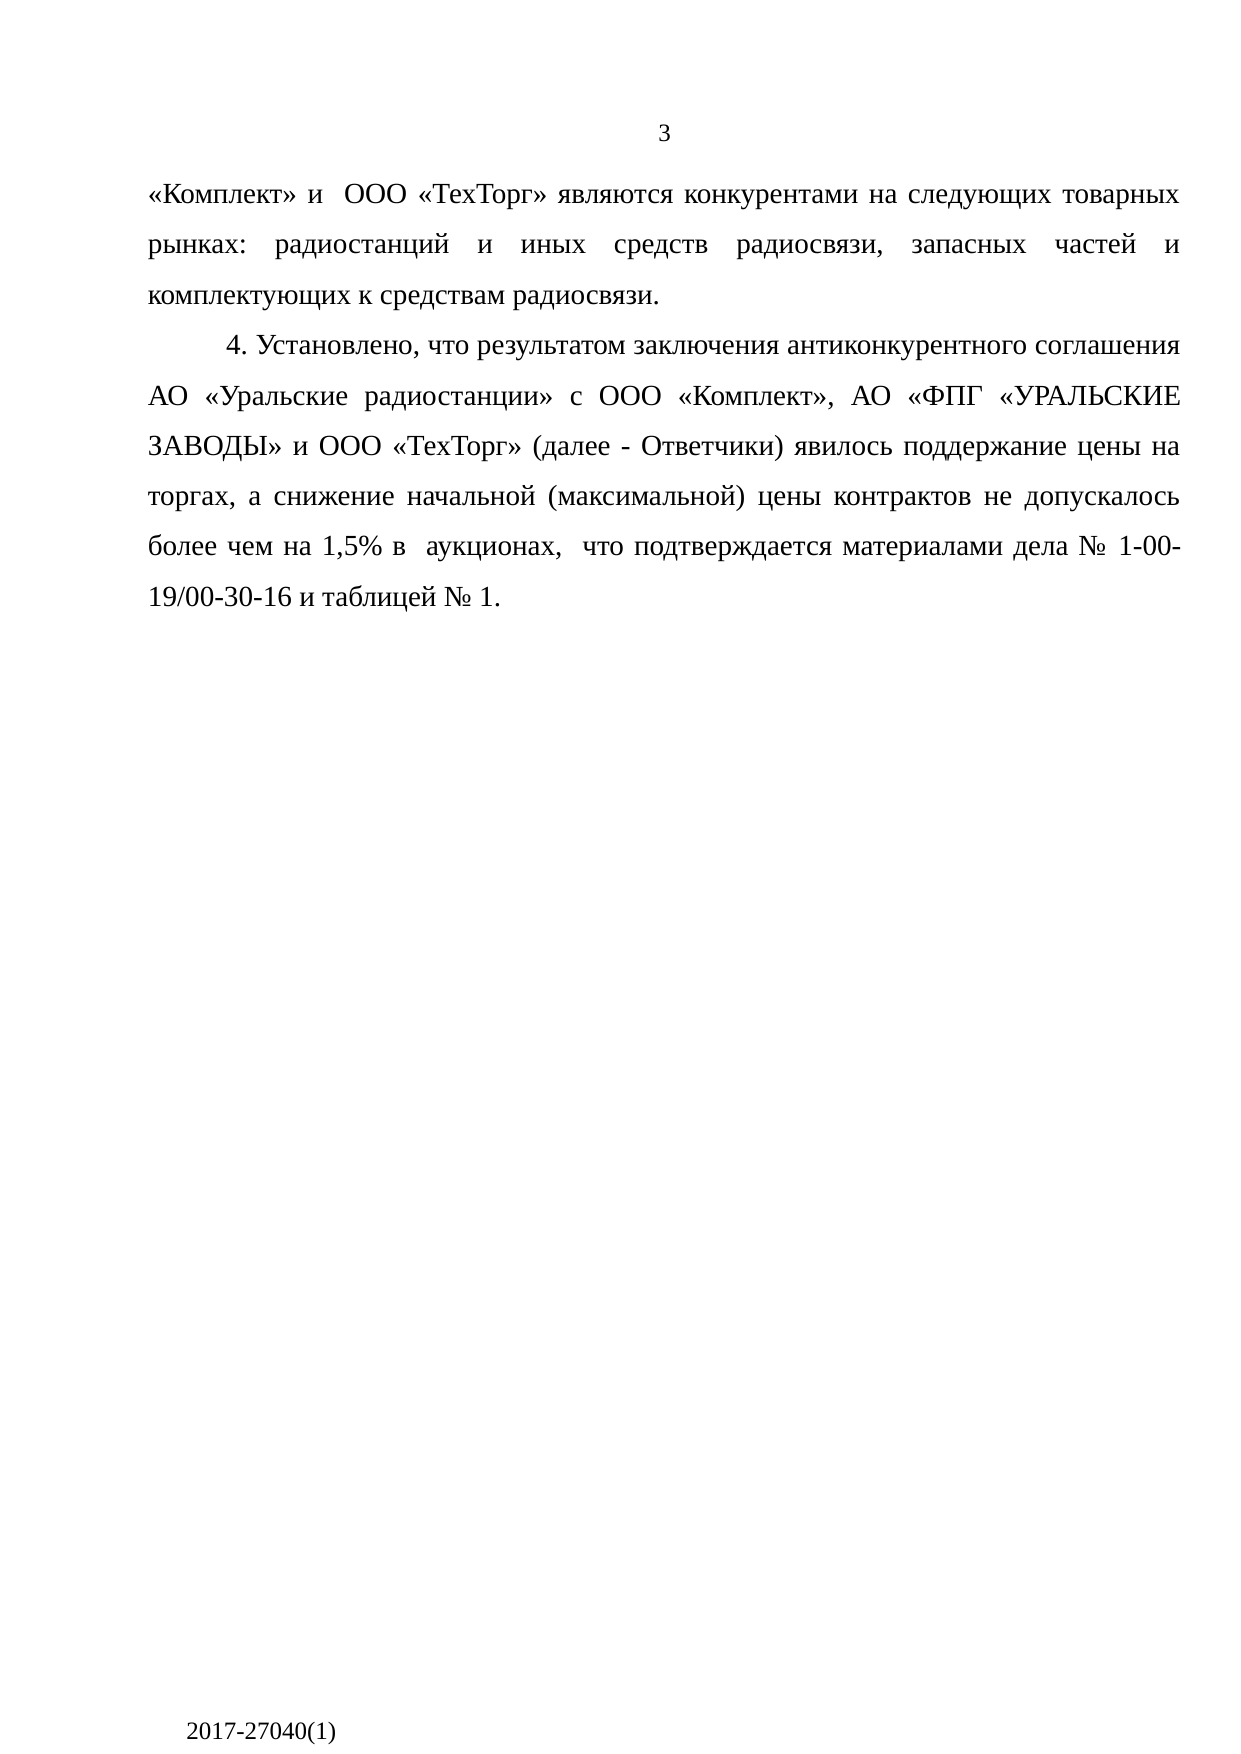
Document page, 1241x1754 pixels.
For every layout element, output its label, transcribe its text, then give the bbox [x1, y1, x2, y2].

text 4. Установлено, что результатом заключения антиконкурентного соглашения АО «Уральские радиостанции» с ООО «Комплект», АО «ФПГ «УРАЛЬСКИЕ ЗАВОДЫ» и ООО «ТехТорг» (далее - Ответчики) явилось поддержание цены на торгах, а снижение начальной (максимальной) цены контрактов не допускалось более чем на 1,5% в аукционах, что подтверждается материалами дела № 1-00-19/00-30-16 и таблицей № 1. [148, 327, 1181, 612]
text «Комплект» и ООО «ТехТорг» являются конкурентами на следующих товарных рынках: радиостанций и иных средств радиосвязи, запасных частей и комплектующих к средствам радиосвязи. [148, 176, 1181, 311]
